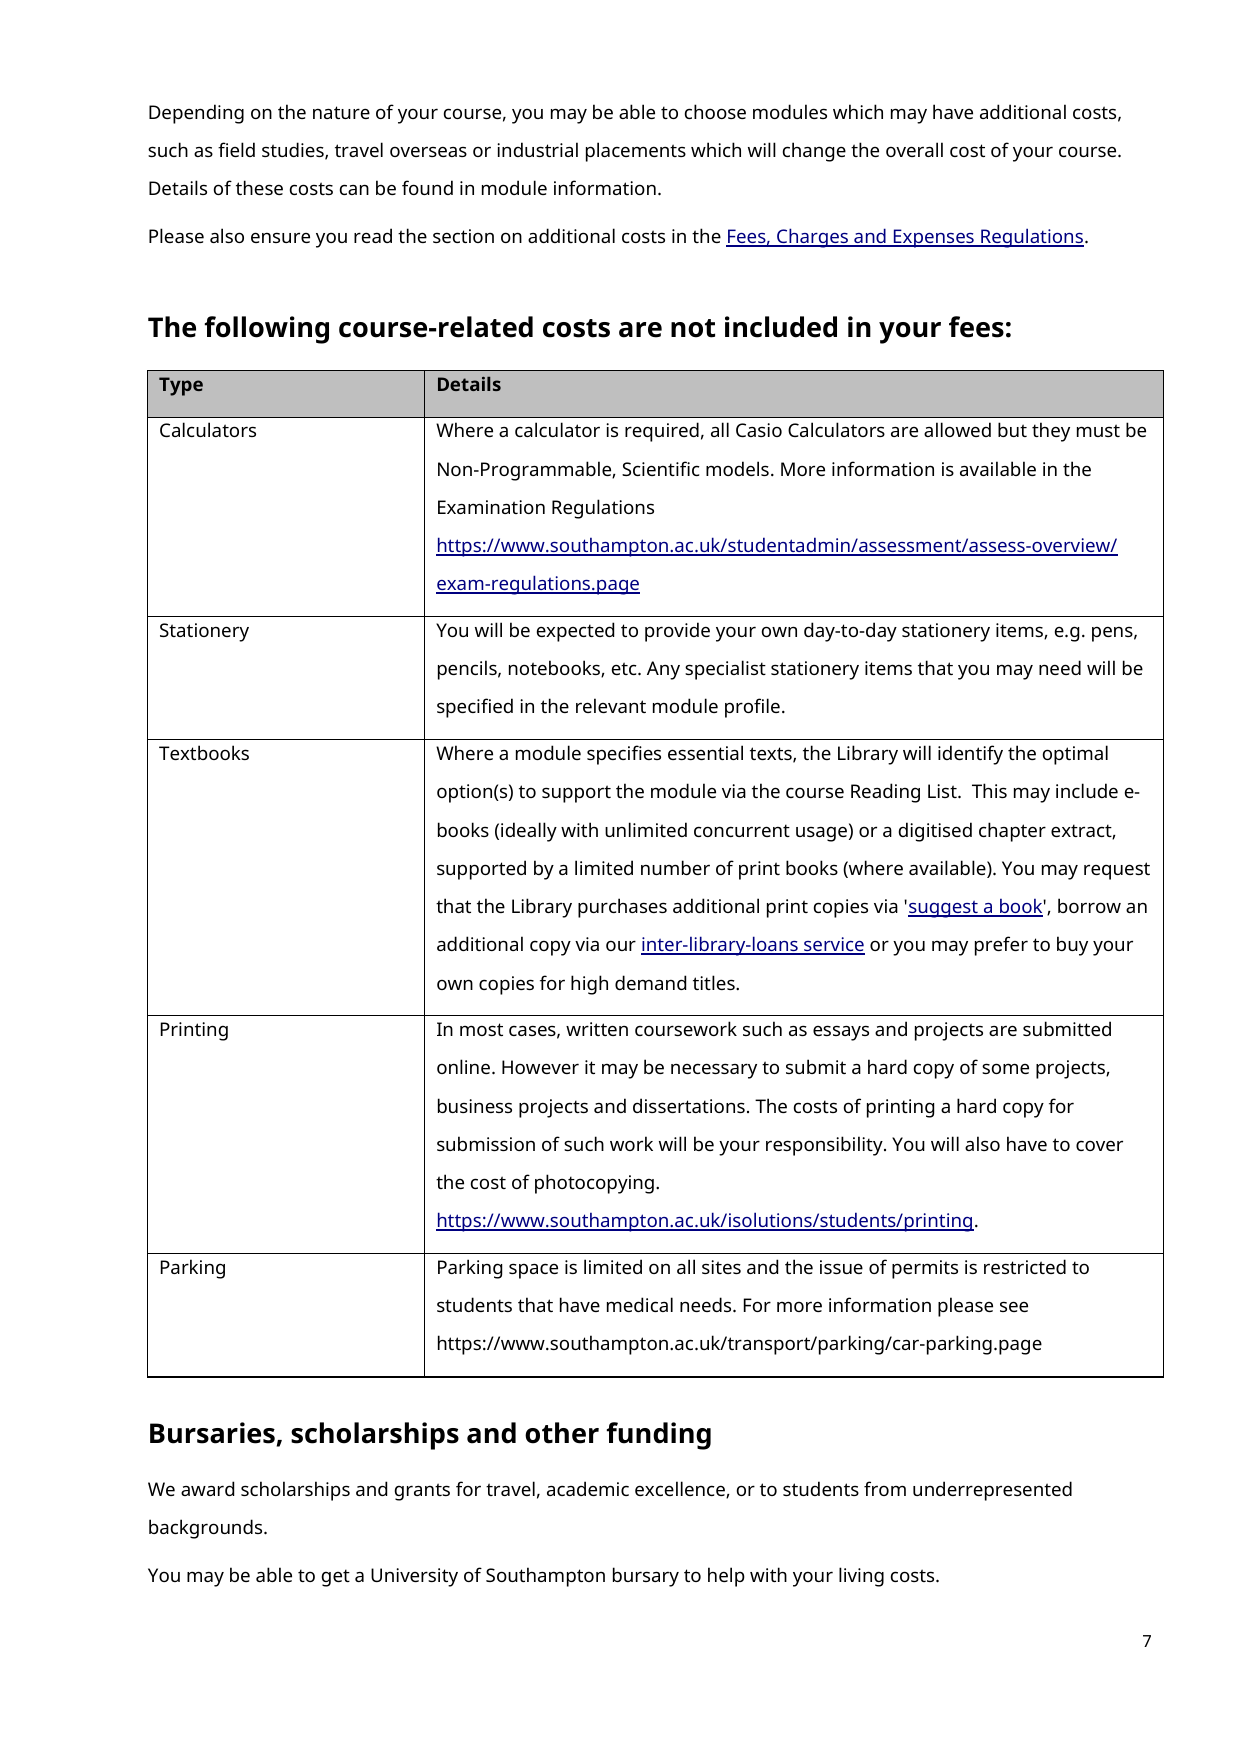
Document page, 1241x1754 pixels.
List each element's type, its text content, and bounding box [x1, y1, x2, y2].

table_cell Calculators [148, 418, 424, 616]
subtitle The following course-related costs are not included in your fees: [148, 308, 1152, 345]
table_cell You will be expected to provide your own day-to-day stationery items, e.g. pens, pencils, notebooks, etc. Any specialist stationery items that you may need will be specified in the relevant module profile. [425, 617, 1163, 739]
text Depending on the nature of your course, you may be able to choose modules which may have additional costs, such as field studies, travel overseas or industrial placements which will change the overall cost of your course. Details of these costs can be found in module information. [148, 99, 1152, 201]
text You may be able to get a University of Southampton bursary to help with your living costs. [148, 1562, 1152, 1588]
text We award scholarships and grants for travel, academic excellence, or to students from underrepresented backgrounds. [148, 1476, 1152, 1540]
table_cell Parking [148, 1254, 424, 1376]
table_cell Textbooks [148, 740, 424, 1015]
table_cell Stationery [148, 617, 424, 739]
table_cell Parking space is limited on all sites and the issue of permits is restricted to students that have medical needs. For more information please see https://www.southampton.ac.uk/transport/parking/car-parking.page [425, 1254, 1163, 1376]
subtitle Bursaries, scholarships and other funding [148, 1415, 1152, 1452]
table_cell Where a calculator is required, all Casio Calculators are allowed but they must be Non-Programmable, Scientific models. More information is available in the Examination Regulations https://www.southampton.ac.uk/studentadmin/assessment/assess-overview/exam-regulations.page [425, 418, 1163, 616]
table_cell Where a module specifies essential texts, the Library will identify the optimal option(s) to support the module via the course Reading List. This may include e-books (ideally with unlimited concurrent usage) or a digitised chapter extract, supported by a limited number of print books (where available). You may request that the Library purchases additional print copies via 'suggest a book', borrow an additional copy via our inter-library-loans service or you may prefer to buy your own copies for high demand titles. [425, 740, 1163, 1015]
text Please also ensure you read the section on additional costs in the Fees, Charges and Expenses Regulations. [148, 223, 1152, 249]
table_header Details [425, 371, 1163, 417]
table_cell Printing [148, 1016, 424, 1253]
table_header Type [148, 371, 424, 417]
table_cell In most cases, written coursework such as essays and projects are submitted online. However it may be necessary to submit a hard copy of some projects, business projects and dissertations. The costs of printing a hard copy for submission of such work will be your responsibility. You will also have to cover the cost of photocopying. https://www.southampton.ac.uk/isolutions/students/printing. [425, 1016, 1163, 1253]
